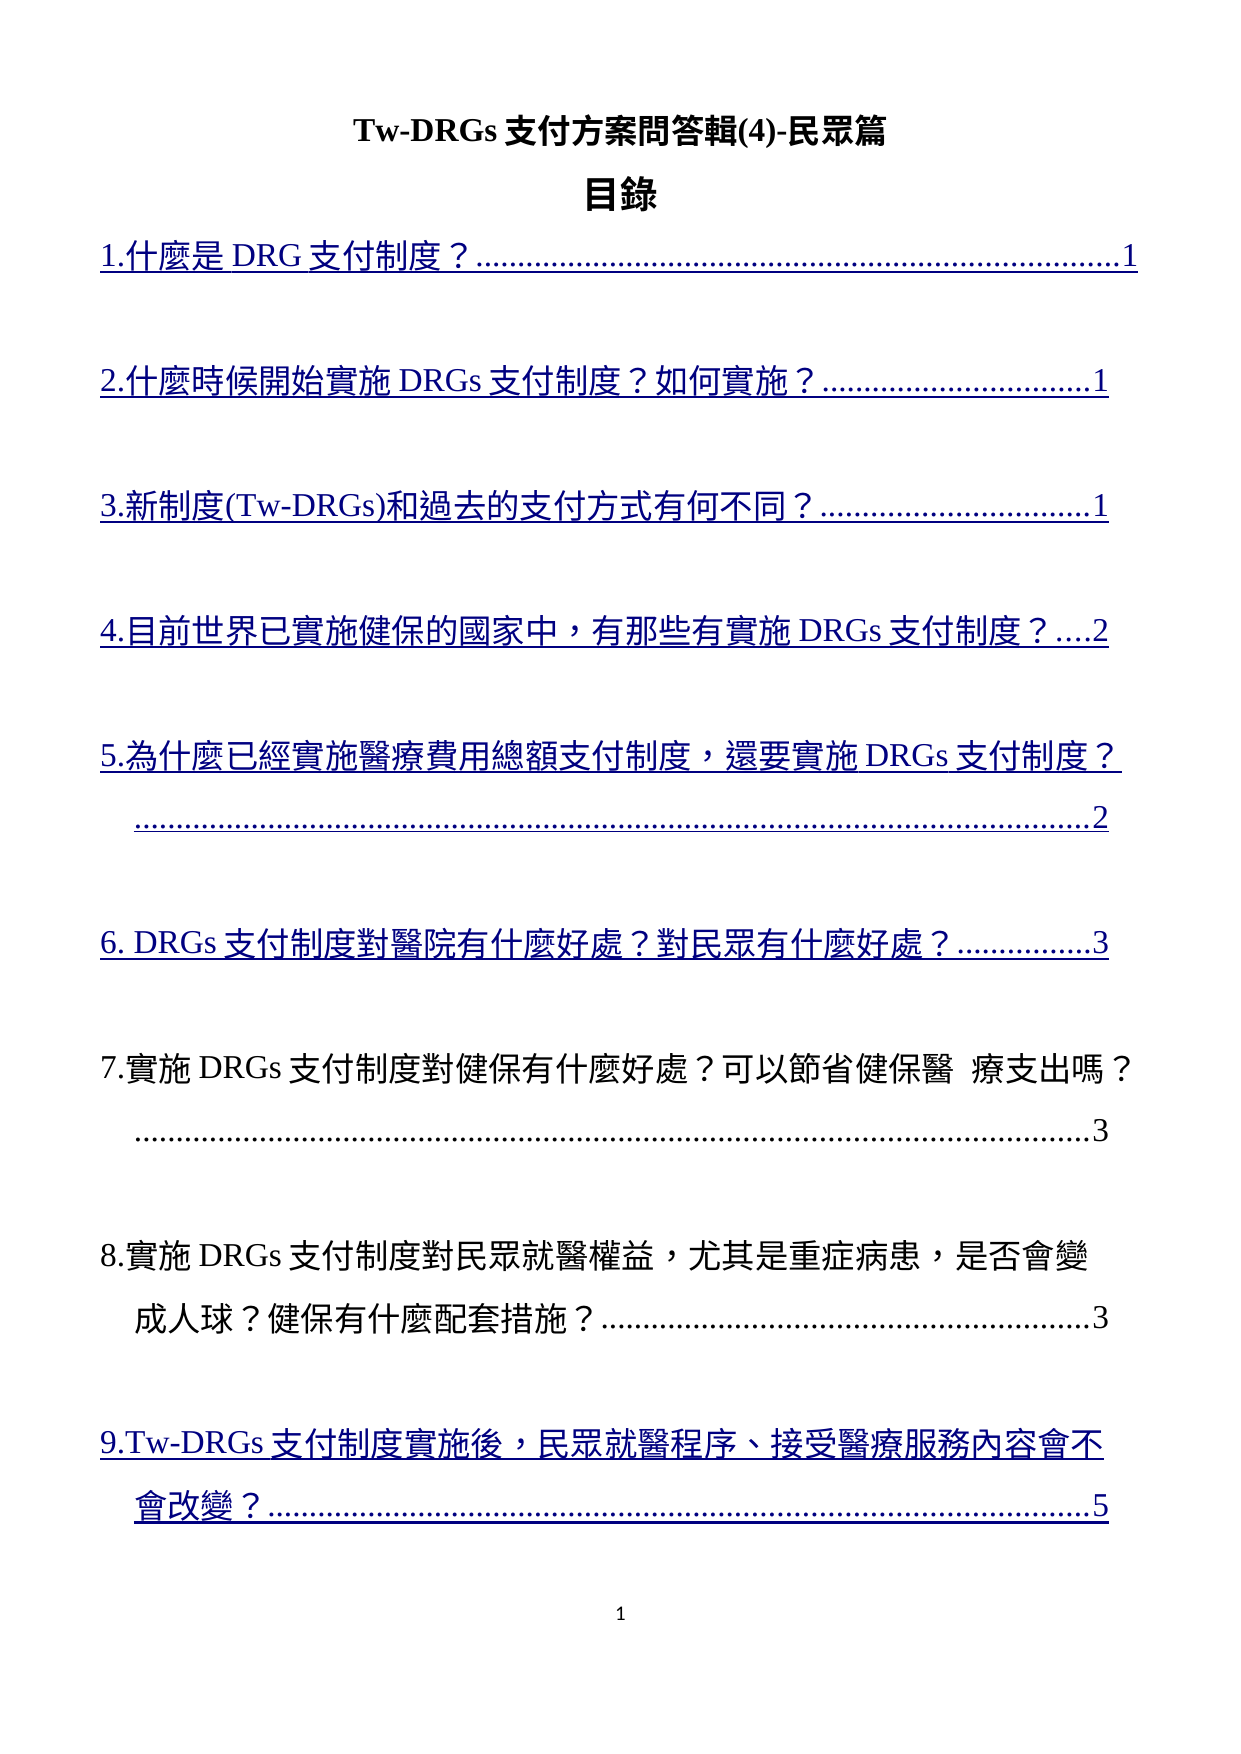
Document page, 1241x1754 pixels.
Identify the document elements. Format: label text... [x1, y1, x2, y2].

text 6. DRGs支付制度對醫院有什麼好處？對民眾有什麼好處？ 3 [100, 900, 1109, 958]
text 目錄 [75, 150, 1165, 212]
text 5.為什麼已經實施醫療費用總額支付制度，還要實施DRGs支付制度？ 2 [100, 773, 1109, 837]
text 3.新制度(Tw-DRGs)和過去的支付方式有何不同？ 1 [100, 462, 1109, 521]
text Tw-DRGs支付方案問答輯(4)-民眾篇 [75, 87, 1165, 150]
text 4.目前世界已實施健保的國家中，有那些有實施DRGs支付制度？ 2 [100, 587, 1109, 646]
text 5.為什麼已經實施醫療費用總額支付制度，還要實施DRGs支付制度？ 2 [100, 712, 1109, 771]
text 2.什麼時候開始實施DRGs支付制度？如何實施？ 1 [100, 337, 1109, 396]
text 1.什麼是DRG支付制度？ 1 [100, 212, 1165, 275]
text 9.Tw-DRGs支付制度實施後，民眾就醫程序、接受醫療服務內容會不會改變？ 5 [100, 1400, 1109, 1525]
text 8.實施DRGs支付制度對民眾就醫權益，尤其是重症病患，是否會變成人球？健保有什麼配套措施？ 3 [100, 1212, 1109, 1337]
text 7.實施DRGs支付制度對健保有什麼好處？可以節省健保醫 療支出嗎？ 3 [100, 1025, 1109, 1150]
